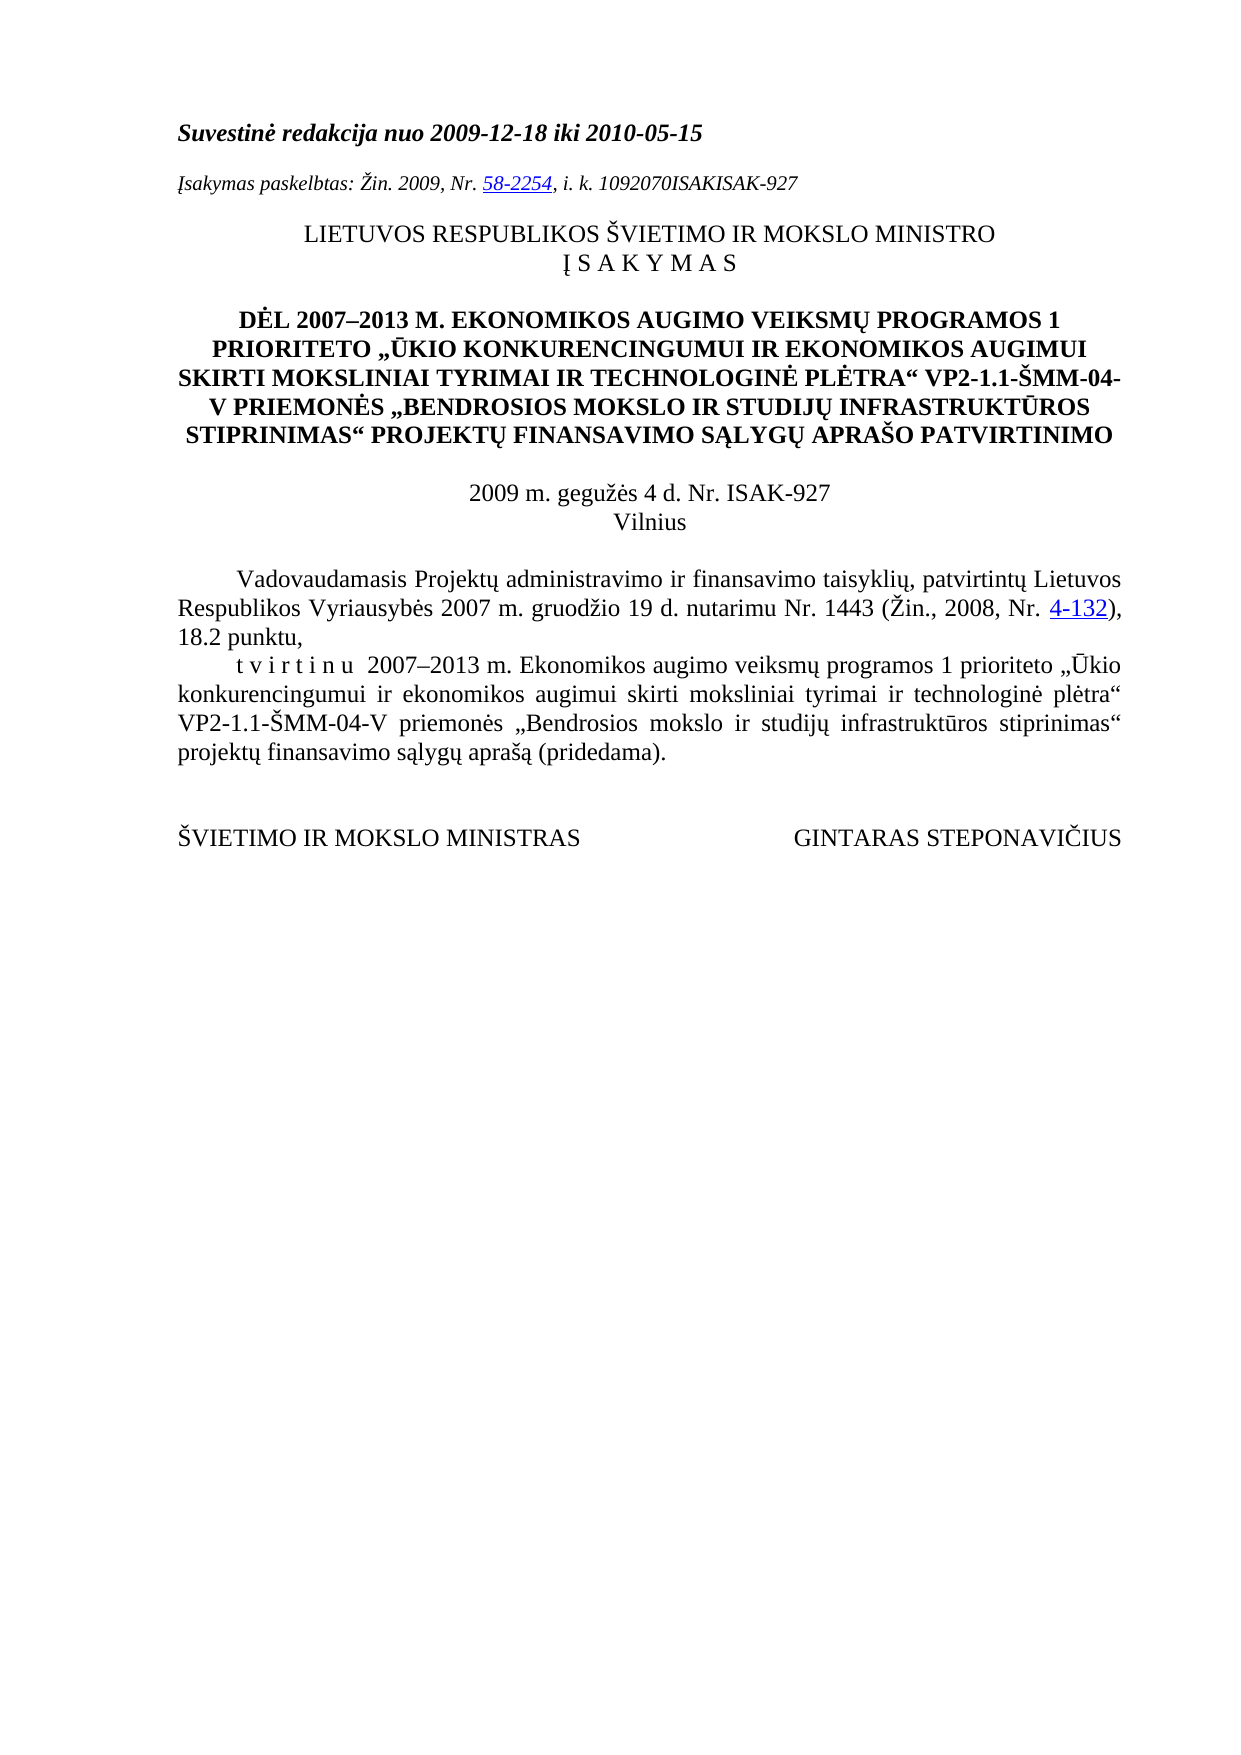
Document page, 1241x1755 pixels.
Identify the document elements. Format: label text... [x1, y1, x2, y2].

text 2009 m. gegužės 4 d. Nr. ISAK-927 [177, 478, 1122, 507]
text LIETUVOS RESPUBLIKOS ŠVIETIMO IR MOKSLO MINISTRO [177, 219, 1122, 248]
text Vadovaudamasis Projektų administravimo ir finansavimo taisyklių, patvirtintų Lietuvos Respublikos Vyriausybės 2007 m. gruodžio 19 d. nutarimu Nr. 1443 (Žin., 2008, Nr. 4-132), 18.2 punktu, [177, 564, 1122, 650]
text Įsakymas paskelbtas: Žin. 2009, Nr. 58-2254, i. k. 1092070ISAKISAK-927 [177, 171, 1122, 195]
text Vilnius [177, 507, 1122, 535]
text Suvestinė redakcija nuo 2009-12-18 iki 2010-05-15 [177, 118, 1122, 147]
text ŠVIETIMO IR MOKSLO MINISTRAS GINTARAS STEPONAVIČIUS [177, 823, 1122, 852]
text tvirtinu 2007–2013 m. Ekonomikos augimo veiksmų programos 1 prioriteto „Ūkio konkurencingumui ir ekonomikos augimui skirti moksliniai tyrimai ir technologinė plėtra“ VP2-1.1-ŠMM-04-V priemonės „Bendrosios mokslo ir studijų infrastruktūros stiprinimas“ projektų finansavimo sąlygų aprašą (pridedama). [177, 650, 1122, 765]
text DĖL 2007–2013 M. EKONOMIKOS AUGIMO VEIKSMŲ PROGRAMOS 1 PRIORITETO „ŪKIO KONKURENCINGUMUI IR EKONOMIKOS AUGIMUI SKIRTI MOKSLINIAI TYRIMAI IR TECHNOLOGINĖ PLĖTRA“ VP2-1.1-ŠMM-04-V PRIEMONĖS „BENDROSIOS MOKSLO IR STUDIJŲ INFRASTRUKTŪROS STIPRINIMAS“ PROJEKTŲ FINANSAVIMO SĄLYGŲ APRAŠO PATVIRTINIMO [177, 305, 1122, 449]
text ĮSAKYMAS [177, 248, 1122, 277]
